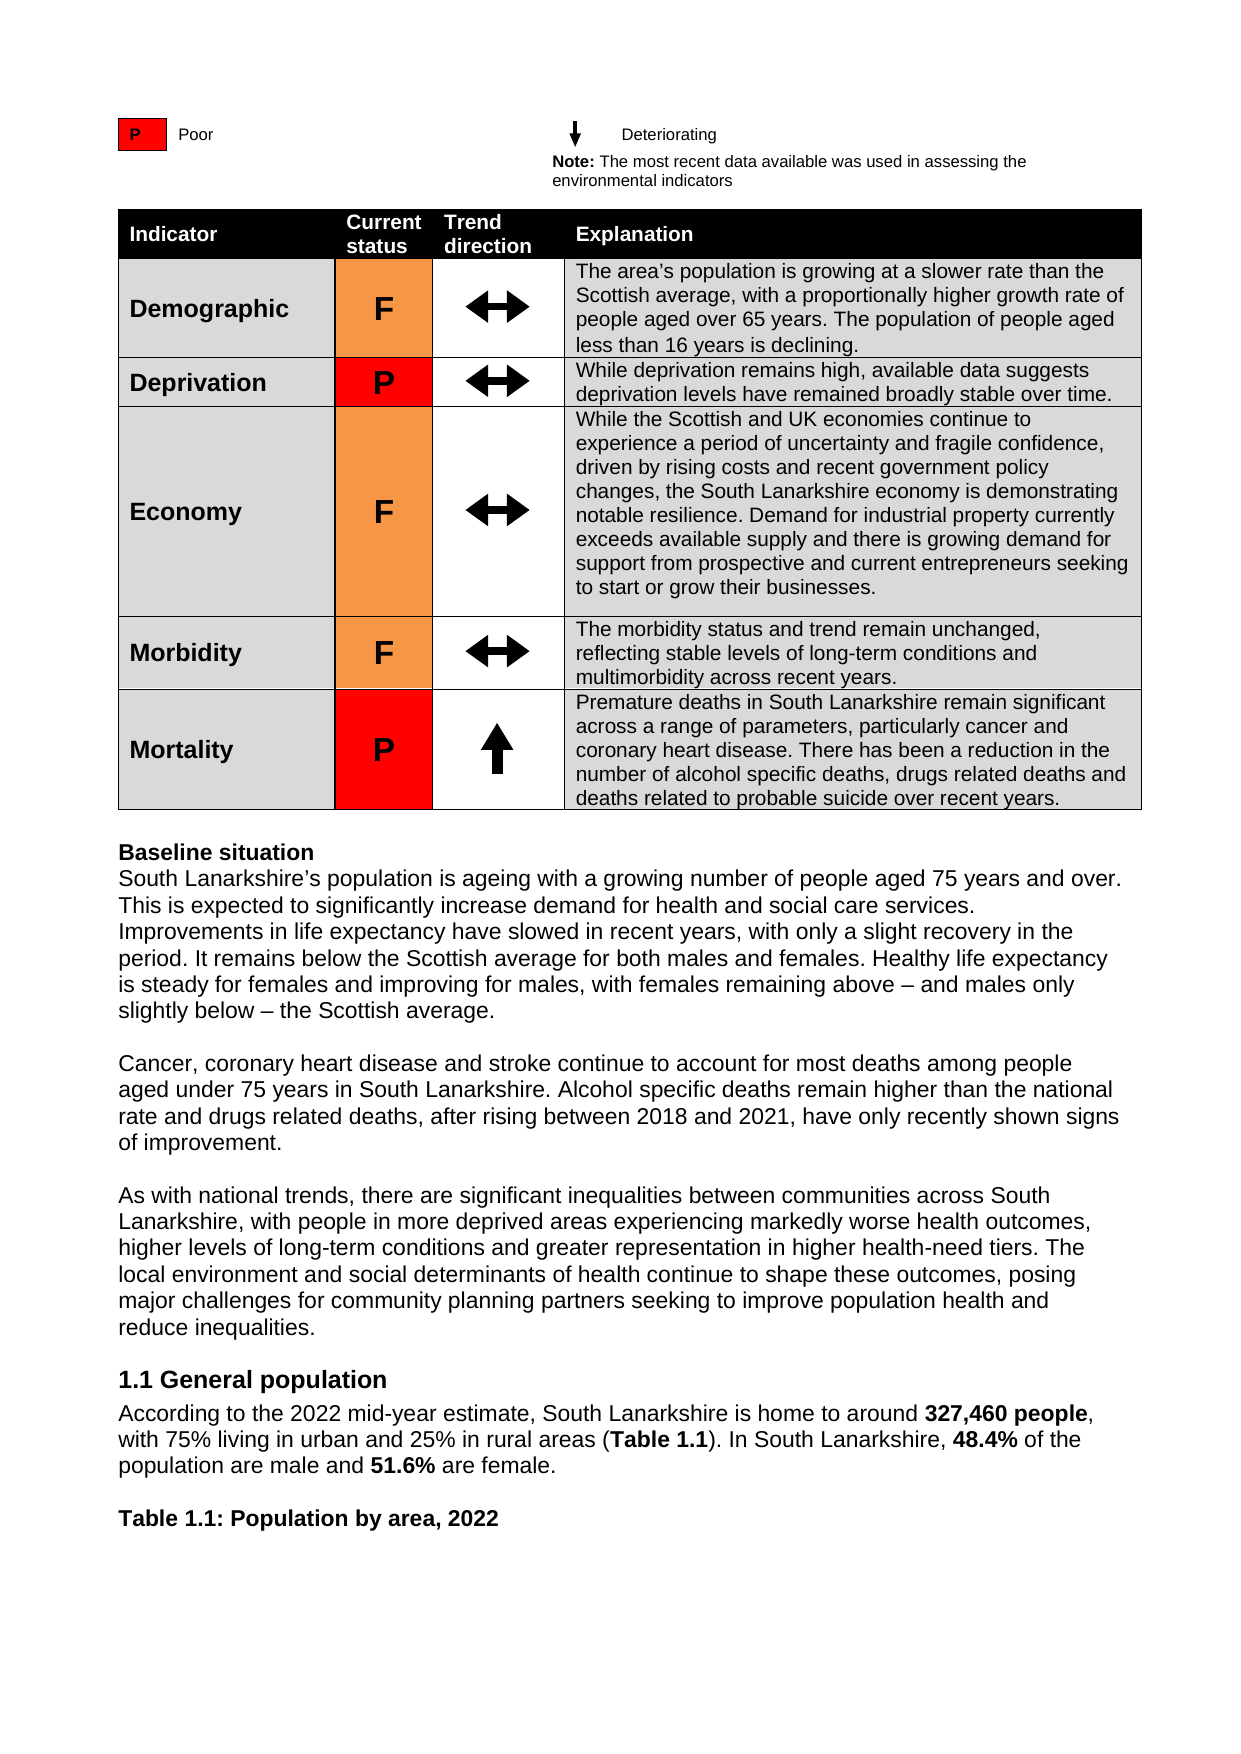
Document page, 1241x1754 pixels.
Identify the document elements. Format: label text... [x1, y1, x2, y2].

table_cell While deprivation remains high, available data suggests deprivation levels have remained broadly stable over time. [565, 358, 1141, 406]
table_cell [504, 150, 541, 209]
table_cell [433, 358, 564, 406]
text South Lanarkshire’s population is ageing with a growing number of people aged 75 years and over. This is expected to significantly increase demand for health and social care services. Improvements in life expectancy have slowed in recent years, with only a slight recovery in the period. It remains below the Scottish average for both males and females. Healthy life expectancy is steady for females and improving for males, with females remaining above – and males only slightly below – the Scottish average. [118, 865, 1122, 1023]
table_cell Deprivation [119, 358, 334, 406]
table_cell [541, 118, 610, 150]
table_cell Premature deaths in South Lanarkshire remain significant across a range of parameters, particularly cancer and coronary heart disease. There has been a reduction in the number of alcohol specific deaths, drugs related deaths and deaths related to probable suicide over recent years. [565, 690, 1141, 809]
table_cell Trend direction [433, 210, 564, 258]
table_cell P [336, 358, 432, 406]
table_cell Deteriorating [610, 118, 1142, 150]
table_cell The morbidity status and trend remain unchanged, reflecting stable levels of long-term conditions and multimorbidity across recent years. [565, 617, 1141, 688]
text According to the 2022 mid-year estimate, South Lanarkshire is home to around 327,460 people, with 75% living in urban and 25% in rural areas (Table 1.1). In South Lanarkshire, 48.4% of the population are male and 51.6% are female. [118, 1400, 1122, 1479]
table_cell P [119, 119, 166, 150]
table_cell F [336, 617, 432, 688]
table_cell While the Scottish and UK economies continue to experience a period of uncertainty and fragile confidence, driven by rising costs and recent government policy changes, the South Lanarkshire economy is demonstrating notable resilience. Demand for industrial property currently exceeds available supply and there is growing demand for support from prospective and current entrepreneurs seeking to start or grow their businesses. [565, 407, 1141, 616]
table_cell Poor [167, 118, 281, 150]
table_cell [281, 150, 335, 209]
table_cell [118, 151, 167, 209]
table_cell Morbidity [119, 617, 334, 688]
table_cell [433, 259, 564, 357]
table_cell Indicator [119, 210, 334, 258]
table_cell [335, 118, 503, 150]
table_cell P [336, 690, 432, 809]
table_cell The area’s population is growing at a slower rate than the Scottish average, with a proportionally higher growth rate of people aged over 65 years. The population of people aged less than 16 years is declining. [565, 259, 1141, 357]
table_cell [433, 617, 564, 688]
table_cell [433, 690, 564, 809]
table_cell Current status [336, 210, 432, 258]
text Cancer, coronary heart disease and stroke continue to account for most deaths among people aged under 75 years in South Lanarkshire. Alcohol specific deaths remain higher than the national rate and drugs related deaths, after rising between 2018 and 2021, have only recently shown signs of improvement. [118, 1050, 1122, 1155]
table_cell [504, 118, 541, 150]
table_cell [335, 150, 503, 209]
subtitle 1.1 General population [118, 1365, 1122, 1393]
table_cell [281, 118, 335, 150]
table_cell Note: The most recent data available was used in assessing the environmental indicators [541, 150, 1142, 209]
text As with national trends, there are significant inequalities between communities across South Lanarkshire, with people in more deprived areas experiencing markedly worse health outcomes, higher levels of long-term conditions and greater representation in higher health-need tiers. The local environment and social determinants of health continue to shape these outcomes, posing major challenges for community planning partners seeking to improve population health and reduce inequalities. [118, 1182, 1122, 1340]
table_cell Mortality [119, 690, 334, 809]
table_cell Economy [119, 407, 334, 616]
table_cell [167, 150, 281, 209]
table_cell Demographic [119, 259, 334, 357]
table_cell F [336, 407, 432, 616]
text Baseline situation [118, 839, 1122, 865]
text Table 1.1: Population by area, 2022 [118, 1505, 1122, 1532]
table_cell Explanation [565, 210, 1141, 258]
table_cell [433, 407, 564, 616]
table_cell F [336, 259, 432, 357]
